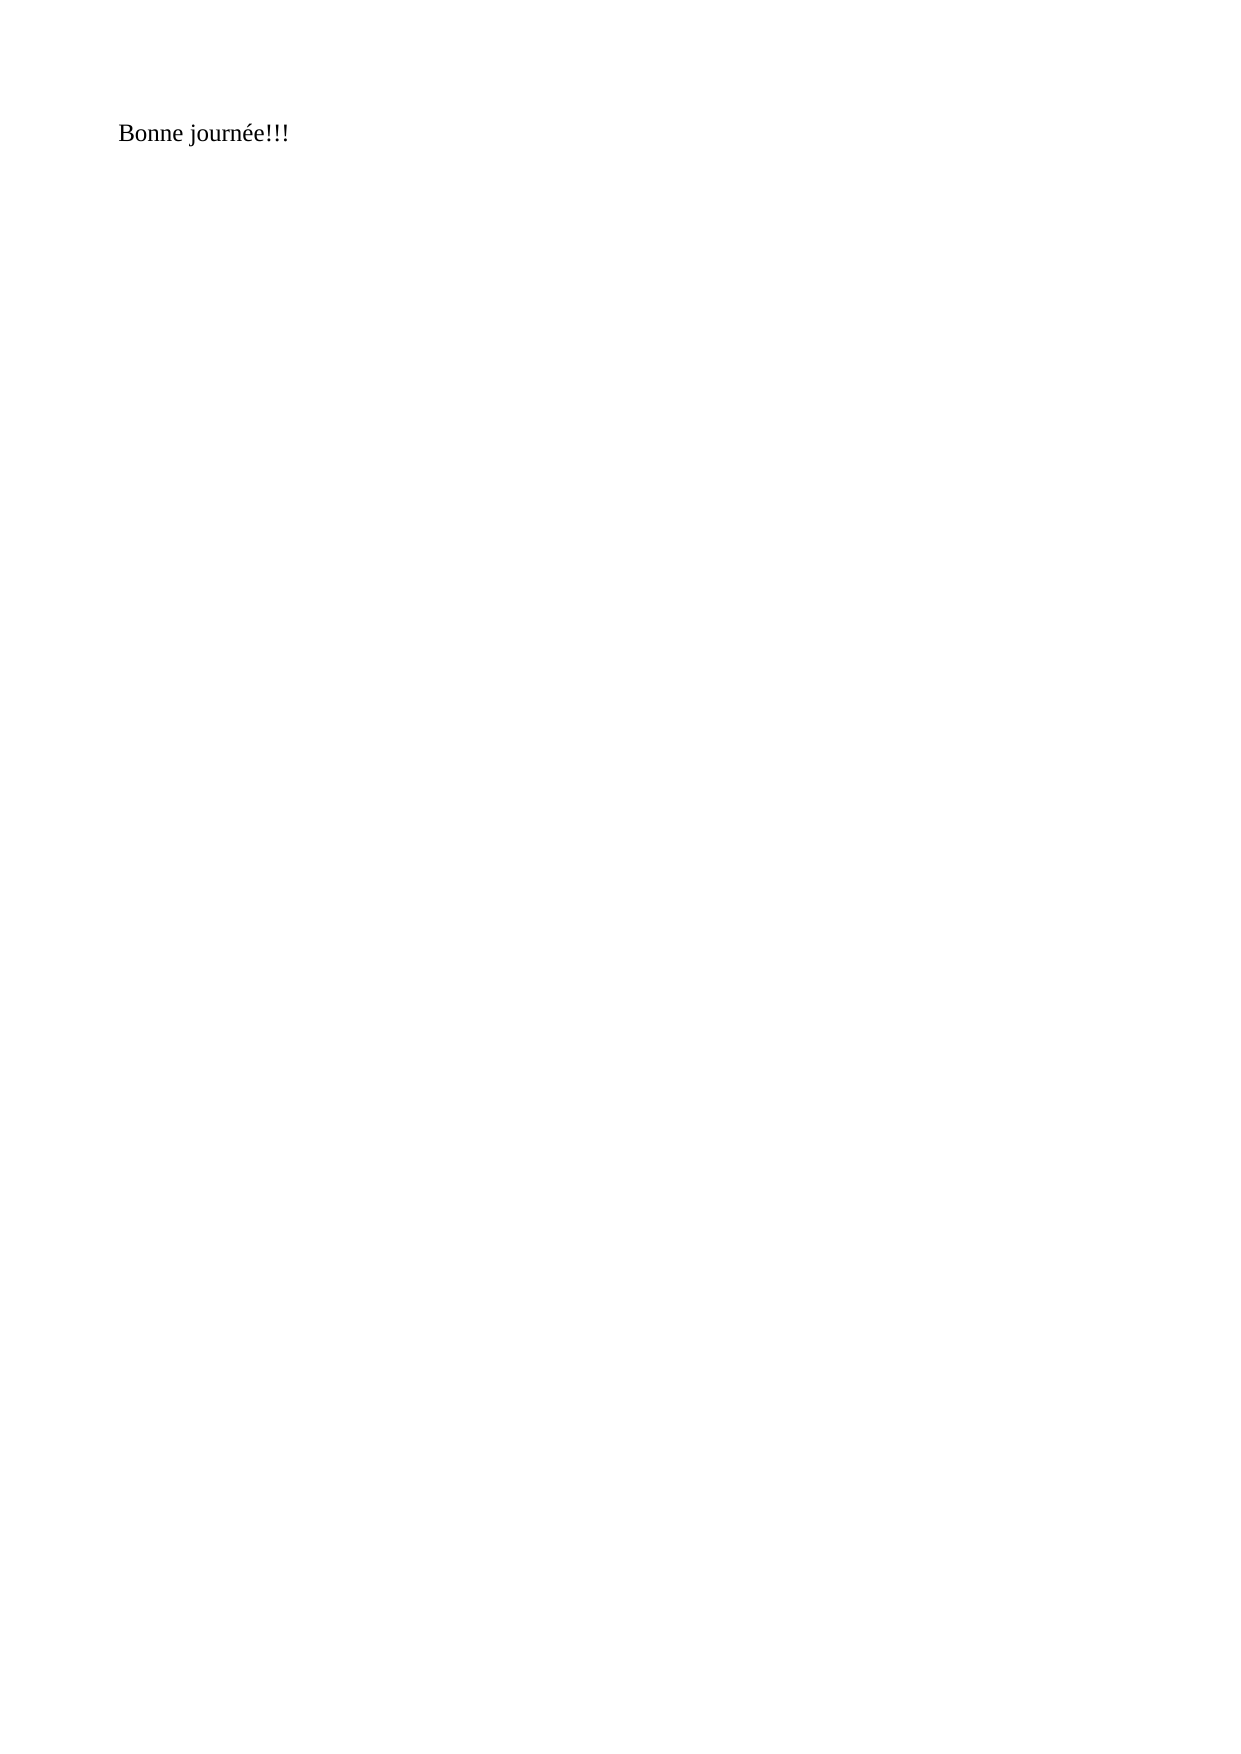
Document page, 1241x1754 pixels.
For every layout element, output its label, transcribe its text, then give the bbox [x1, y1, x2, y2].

text Bonne journée!!! [118, 118, 1122, 147]
